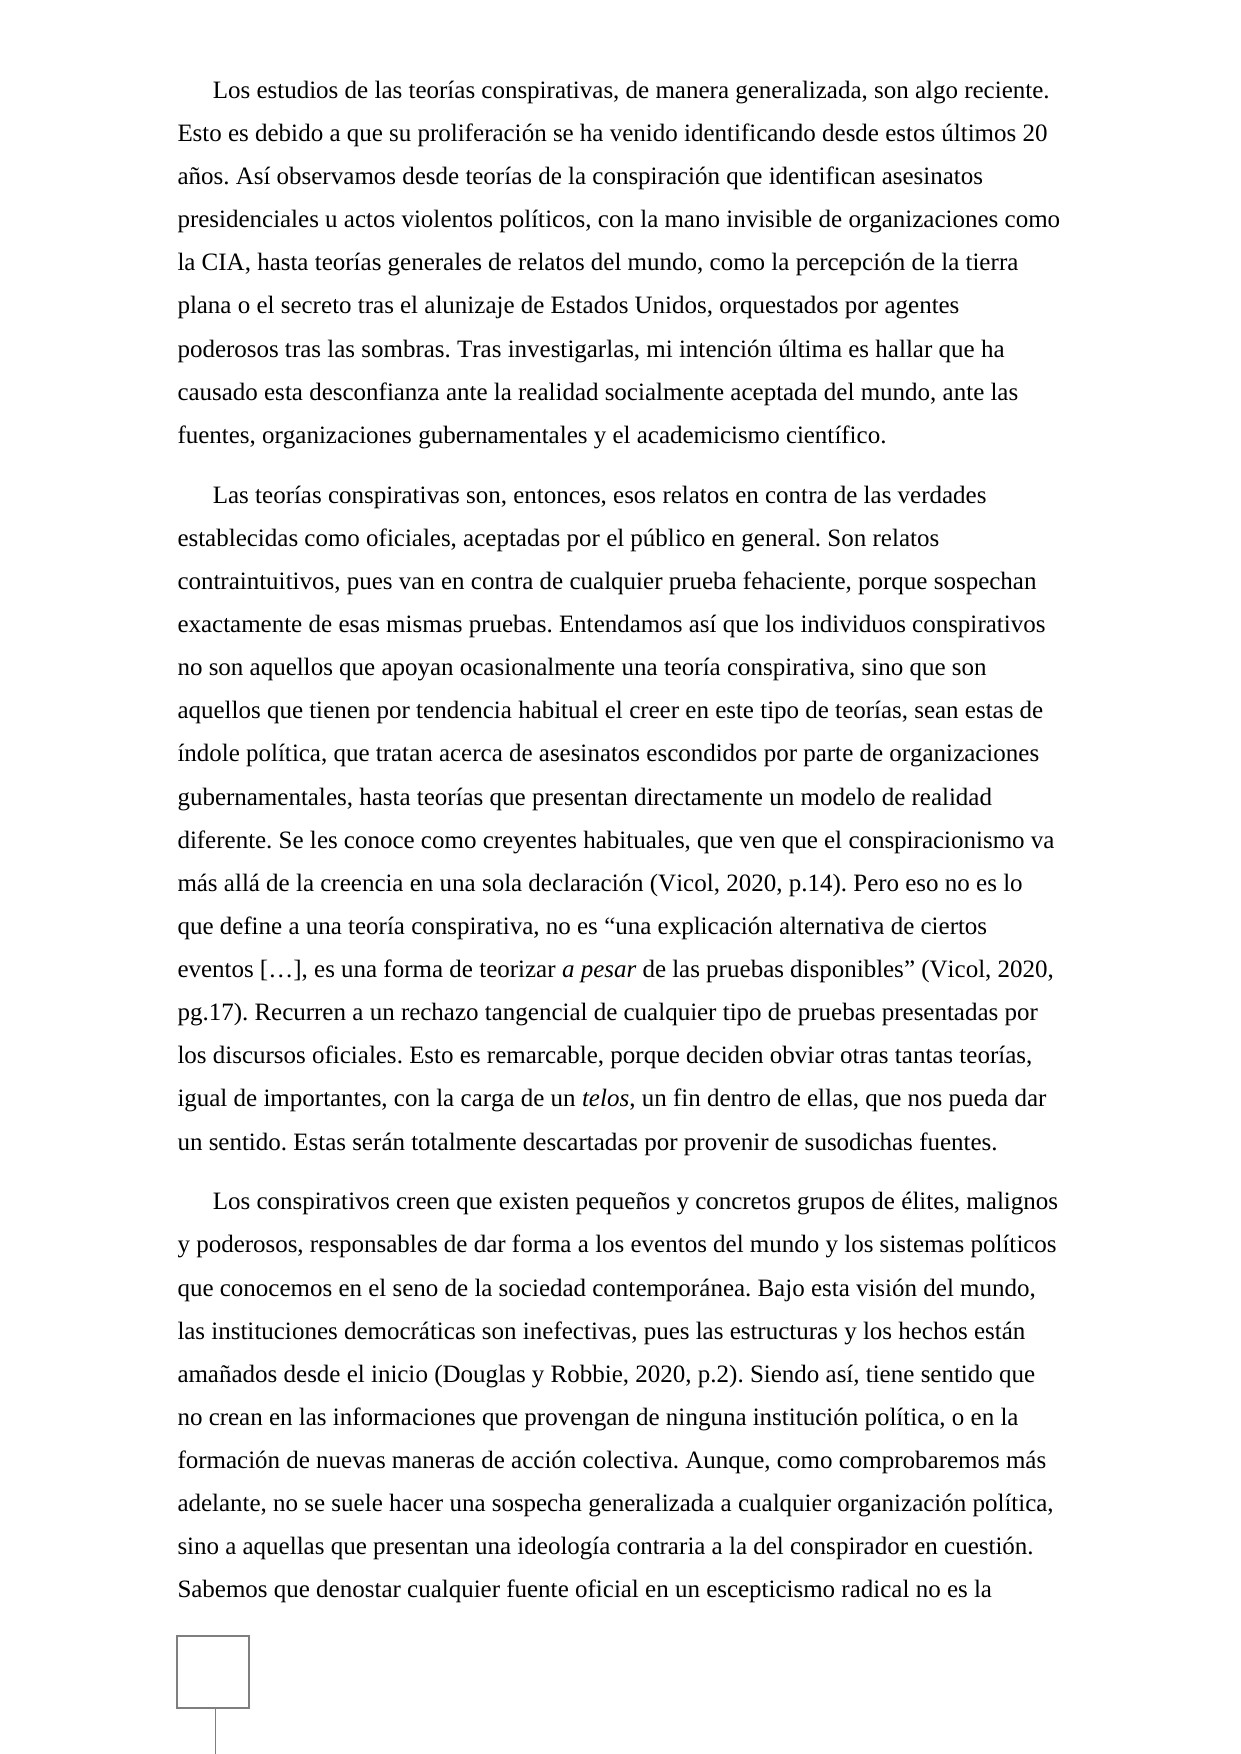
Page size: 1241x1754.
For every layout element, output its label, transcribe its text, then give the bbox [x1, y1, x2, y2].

text Los estudios de las teorías conspirativas, de manera generalizada, son algo reciente. Esto es debido a que su proliferación se ha venido identificando desde estos últimos 20 años. Así observamos desde teorías de la conspiración que identifican asesinatos presidenciales u actos violentos políticos, con la mano invisible de organizaciones como la CIA, hasta teorías generales de relatos del mundo, como la percepción de la tierra plana o el secreto tras el alunizaje de Estados Unidos, orquestados por agentes poderosos tras las sombras. Tras investigarlas, mi intención última es hallar que ha causado esta desconfianza ante la realidad socialmente aceptada del mundo, ante las fuentes, organizaciones gubernamentales y el academicismo científico. [177, 75, 1063, 449]
text Las teorías conspirativas son, entonces, esos relatos en contra de las verdades establecidas como oficiales, aceptadas por el público en general. Son relatos contraintuitivos, pues van en contra de cualquier prueba fehaciente, porque sospechan exactamente de esas mismas pruebas. Entendamos así que los individuos conspirativos no son aquellos que apoyan ocasionalmente una teoría conspirativa, sino que son aquellos que tienen por tendencia habitual el creer en este tipo de teorías, sean estas de índole política, que tratan acerca de asesinatos escondidos por parte de organizaciones gubernamentales, hasta teorías que presentan directamente un modelo de realidad diferente. Se les conoce como creyentes habituales, que ven que el conspiracionismo va más allá de la creencia en una sola declaración (Vicol, 2020, p.14). Pero eso no es lo que define a una teoría conspirativa, no es “una explicación alternativa de ciertos eventos […], es una forma de teorizar a pesar de las pruebas disponibles” (Vicol, 2020, pg.17). Recurren a un rechazo tangencial de cualquier tipo de pruebas presentadas por los discursos oficiales. Esto es remarcable, porque deciden obviar otras tantas teorías, igual de importantes, con la carga de un telos, un fin dentro de ellas, que nos pueda dar un sentido. Estas serán totalmente descartadas por provenir de susodichas fuentes. [177, 480, 1063, 1155]
text Los conspirativos creen que existen pequeños y concretos grupos de élites, malignos y poderosos, responsables de dar forma a los eventos del mundo y los sistemas políticos que conocemos en el seno de la sociedad contemporánea. Bajo esta visión del mundo, las instituciones democráticas son inefectivas, pues las estructuras y los hechos están amañados desde el inicio (Douglas y Robbie, 2020, p.2). Siendo así, tiene sentido que no crean en las informaciones que provengan de ninguna institución política, o en la formación de nuevas maneras de acción colectiva. Aunque, como comprobaremos más adelante, no se suele hacer una sospecha generalizada a cualquier organización política, sino a aquellas que presentan una ideología contraria a la del conspirador en cuestión. Sabemos que denostar cualquier fuente oficial en un escepticismo radical no es la [177, 1186, 1063, 1603]
